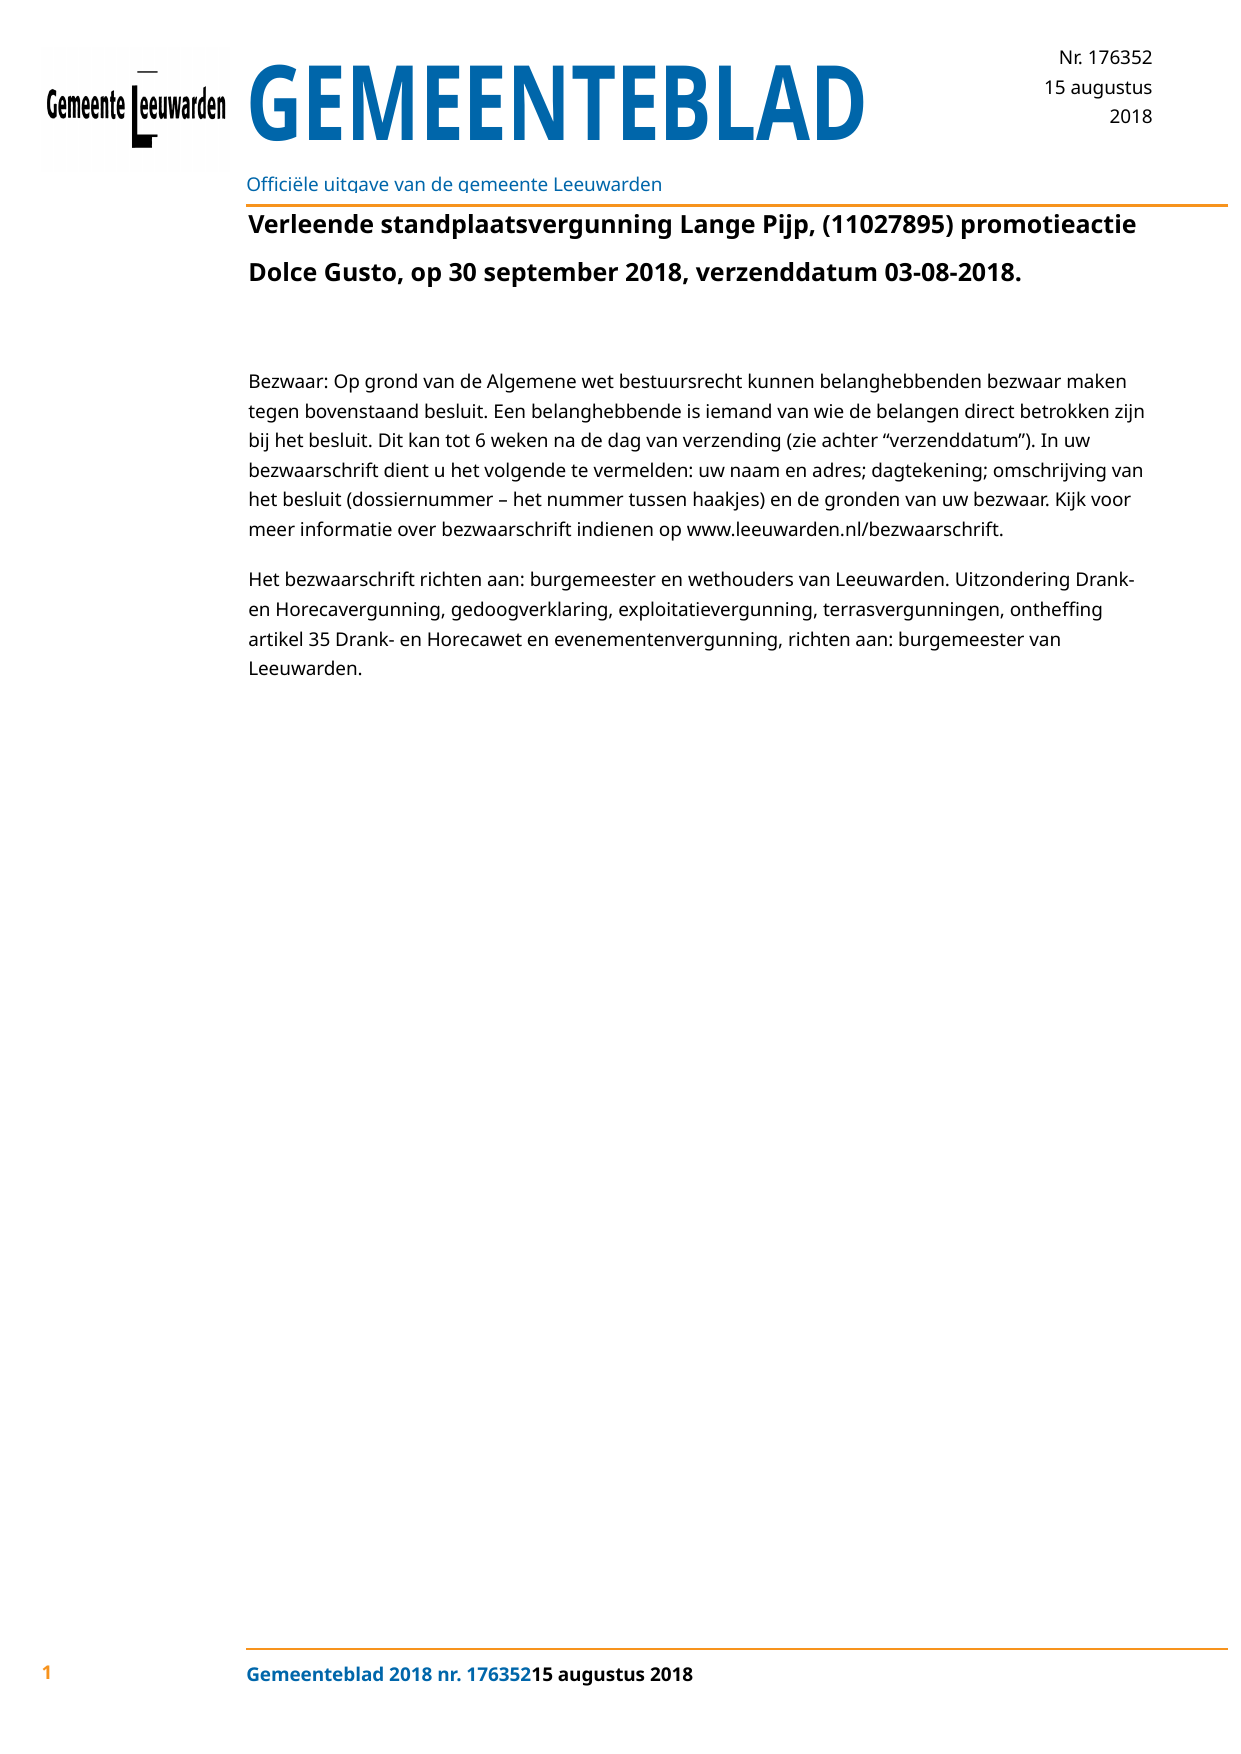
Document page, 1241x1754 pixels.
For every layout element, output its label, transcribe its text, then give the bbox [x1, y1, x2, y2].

text Verleende standplaatsvergunning Lange Pijp, (11027895) promotieactie Dolce Gusto, op 30 september 2018, verzenddatum 03-08-2018. [248, 207, 1152, 288]
text Bezwaar: Op grond van de Algemene wet bestuursrecht kunnen belanghebbenden bezwaar maken tegen bovenstaand besluit. Een belanghebbende is iemand van wie de belangen direct betrokken zijn bij het besluit. Dit kan tot 6 weken na de dag van verzending (zie achter “verzenddatum”). In uw bezwaarschrift dient u het volgende te vermelden: uw naam en adres; dagtekening; omschrijving van het besluit (dossiernummer – het nummer tussen haakjes) en de gronden van uw bezwaar. Kijk voor meer informatie over bezwaarschrift indienen op www.leeuwarden.nl/bezwaarschrift. [248, 368, 1152, 542]
text Het bezwaarschrift richten aan: burgemeester en wethouders van Leeuwarden. Uitzondering Drank- en Horecavergunning, gedoogverklaring, exploitatievergunning, terrasvergunningen, ontheffing artikel 35 Drank- en Horecawet en evenementenvergunning, richten aan: burgemeester van Leeuwarden. [248, 567, 1152, 681]
picture [41, 47, 231, 172]
